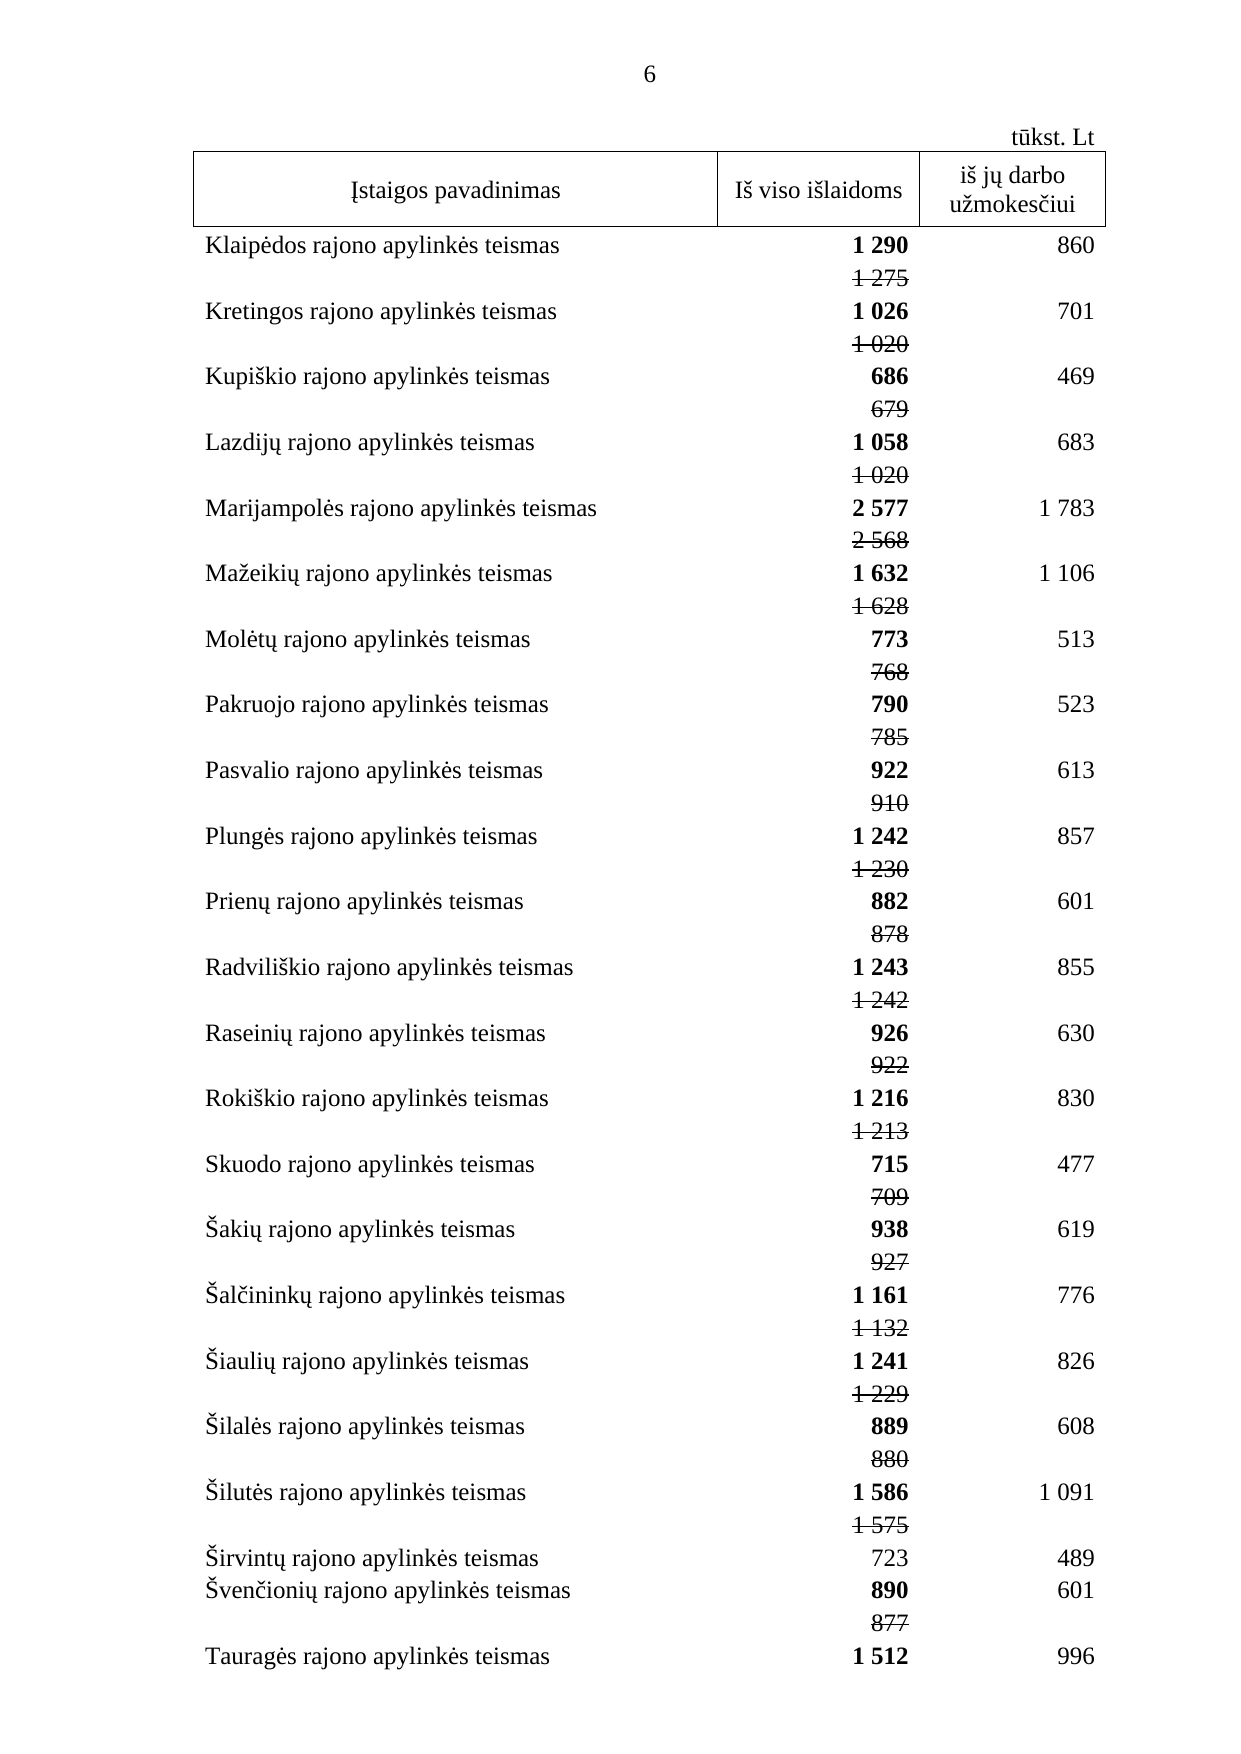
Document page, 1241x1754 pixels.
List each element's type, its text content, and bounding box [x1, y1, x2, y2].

table_cell [194, 587, 717, 620]
table_cell 1 575 [718, 1506, 919, 1539]
table_cell [194, 259, 717, 292]
table_cell 768 [718, 653, 919, 686]
table_cell 723 [718, 1539, 919, 1571]
table_cell Kupiškio rajono apylinkės teismas [194, 358, 717, 390]
table_cell 1 091 [919, 1473, 1106, 1506]
table_cell Šilutės rajono apylinkės teismas [194, 1473, 717, 1506]
table_cell [919, 390, 1106, 423]
table_cell 785 [718, 718, 919, 751]
table_cell [919, 1375, 1106, 1407]
table_cell [194, 653, 717, 686]
table_cell 630 [919, 1014, 1106, 1046]
table_cell 826 [919, 1342, 1106, 1374]
table_cell 830 [919, 1079, 1106, 1112]
table_cell 790 [718, 686, 919, 718]
table_cell [194, 1112, 717, 1145]
table_cell Šiaulių rajono apylinkės teismas [194, 1342, 717, 1374]
table_cell [194, 1309, 717, 1342]
table_cell [919, 1178, 1106, 1211]
table_cell [194, 456, 717, 489]
table_cell 2 568 [718, 521, 919, 554]
table_cell 1 229 [718, 1375, 919, 1407]
table_cell [194, 981, 717, 1014]
table_cell 860 [919, 227, 1106, 259]
table_cell Lazdijų rajono apylinkės teismas [194, 423, 717, 456]
table_cell [919, 718, 1106, 751]
table_cell 2 577 [718, 489, 919, 521]
table_cell 996 [919, 1637, 1106, 1670]
table_cell 1 020 [718, 325, 919, 357]
table_cell Raseinių rajono apylinkės teismas [194, 1014, 717, 1046]
table_cell [919, 259, 1106, 292]
table_cell Šakių rajono apylinkės teismas [194, 1211, 717, 1243]
table_cell Rokiškio rajono apylinkės teismas [194, 1079, 717, 1112]
table_cell 1 241 [718, 1342, 919, 1374]
table_cell Prienų rajono apylinkės teismas [194, 883, 717, 915]
table_cell 1 161 [718, 1276, 919, 1309]
table_cell Tauragės rajono apylinkės teismas [194, 1637, 717, 1670]
table_cell [919, 1243, 1106, 1276]
table_cell 880 [718, 1440, 919, 1473]
table_cell Kretingos rajono apylinkės teismas [194, 292, 717, 324]
table_cell [194, 1178, 717, 1211]
table_cell Pakruojo rajono apylinkės teismas [194, 686, 717, 718]
table_cell Plungės rajono apylinkės teismas [194, 817, 717, 849]
table_cell Radviliškio rajono apylinkės teismas [194, 948, 717, 981]
table_cell 601 [919, 883, 1106, 915]
table_cell [194, 850, 717, 882]
table_cell 1 213 [718, 1112, 919, 1145]
table_cell Molėtų rajono apylinkės teismas [194, 620, 717, 653]
table_cell [919, 981, 1106, 1014]
table_cell 922 [718, 1046, 919, 1079]
table_cell Šilalės rajono apylinkės teismas [194, 1408, 717, 1440]
table_cell [919, 850, 1106, 882]
table_cell Širvintų rajono apylinkės teismas [194, 1539, 717, 1571]
table_cell 776 [919, 1276, 1106, 1309]
table_cell 922 [718, 751, 919, 784]
table_cell [194, 521, 717, 554]
table_cell Šalčininkų rajono apylinkės teismas [194, 1276, 717, 1309]
table_cell 523 [919, 686, 1106, 718]
table_header [194, 118, 717, 151]
table_cell [194, 1506, 717, 1539]
table_cell 608 [919, 1408, 1106, 1440]
table_cell 683 [919, 423, 1106, 456]
table_cell 715 [718, 1145, 919, 1178]
table_cell iš jų darbo užmokesčiui [920, 152, 1105, 226]
table_cell 679 [718, 390, 919, 423]
table_cell 877 [718, 1604, 919, 1637]
table_cell 926 [718, 1014, 919, 1046]
table_cell 701 [919, 292, 1106, 324]
table_cell [919, 784, 1106, 817]
table_cell Klaipėdos rajono apylinkės teismas [194, 227, 717, 259]
table_cell [194, 325, 717, 357]
table_cell [194, 1604, 717, 1637]
table_cell [194, 718, 717, 751]
table_cell 1 632 [718, 554, 919, 587]
table_cell [919, 521, 1106, 554]
table_cell 857 [919, 817, 1106, 849]
table_header [718, 118, 919, 151]
table_cell 878 [718, 915, 919, 948]
table_cell 686 [718, 358, 919, 390]
table_cell [919, 1309, 1106, 1342]
table_cell 619 [919, 1211, 1106, 1243]
table_cell 927 [718, 1243, 919, 1276]
table_cell 890 [718, 1571, 919, 1604]
table_cell [919, 1440, 1106, 1473]
table_cell 855 [919, 948, 1106, 981]
table_cell 1 783 [919, 489, 1106, 521]
table_cell 882 [718, 883, 919, 915]
table_cell 1 026 [718, 292, 919, 324]
table_cell Iš viso išlaidoms [718, 152, 919, 226]
table_cell [919, 1112, 1106, 1145]
table_cell 477 [919, 1145, 1106, 1178]
table_cell 489 [919, 1539, 1106, 1571]
table_cell [919, 587, 1106, 620]
table_cell 1 230 [718, 850, 919, 882]
table_cell [194, 1243, 717, 1276]
table_cell Pasvalio rajono apylinkės teismas [194, 751, 717, 784]
table_cell 1 242 [718, 817, 919, 849]
table_cell 1 132 [718, 1309, 919, 1342]
table_cell 469 [919, 358, 1106, 390]
table_cell [194, 915, 717, 948]
table_header tūkst. Lt [919, 118, 1106, 151]
table_cell [194, 1440, 717, 1473]
table_cell [194, 1375, 717, 1407]
table_cell [919, 915, 1106, 948]
table_cell 1 106 [919, 554, 1106, 587]
table_cell 1 243 [718, 948, 919, 981]
table_cell 601 [919, 1571, 1106, 1604]
table_cell 773 [718, 620, 919, 653]
table_cell [919, 1604, 1106, 1637]
table_cell 1 058 [718, 423, 919, 456]
table_cell 513 [919, 620, 1106, 653]
table_cell [919, 456, 1106, 489]
table_cell [919, 653, 1106, 686]
table_cell 1 242 [718, 981, 919, 1014]
table_cell [194, 784, 717, 817]
table_cell 1 216 [718, 1079, 919, 1112]
table_cell 1 628 [718, 587, 919, 620]
table_cell 709 [718, 1178, 919, 1211]
table_cell Švenčionių rajono apylinkės teismas [194, 1571, 717, 1604]
table_cell 1 275 [718, 259, 919, 292]
table_cell Mažeikių rajono apylinkės teismas [194, 554, 717, 587]
table_cell 1 512 [718, 1637, 919, 1670]
table_cell Įstaigos pavadinimas [194, 152, 717, 226]
table_cell 1 586 [718, 1473, 919, 1506]
table_cell [194, 1046, 717, 1079]
table_cell 1 290 [718, 227, 919, 259]
table_cell 938 [718, 1211, 919, 1243]
table_cell 1 020 [718, 456, 919, 489]
table_cell 889 [718, 1408, 919, 1440]
table_cell 613 [919, 751, 1106, 784]
table_cell [919, 325, 1106, 357]
table_cell Skuodo rajono apylinkės teismas [194, 1145, 717, 1178]
table_cell [194, 390, 717, 423]
table_cell Marijampolės rajono apylinkės teismas [194, 489, 717, 521]
table_cell [919, 1506, 1106, 1539]
table_cell [919, 1046, 1106, 1079]
table_cell 910 [718, 784, 919, 817]
